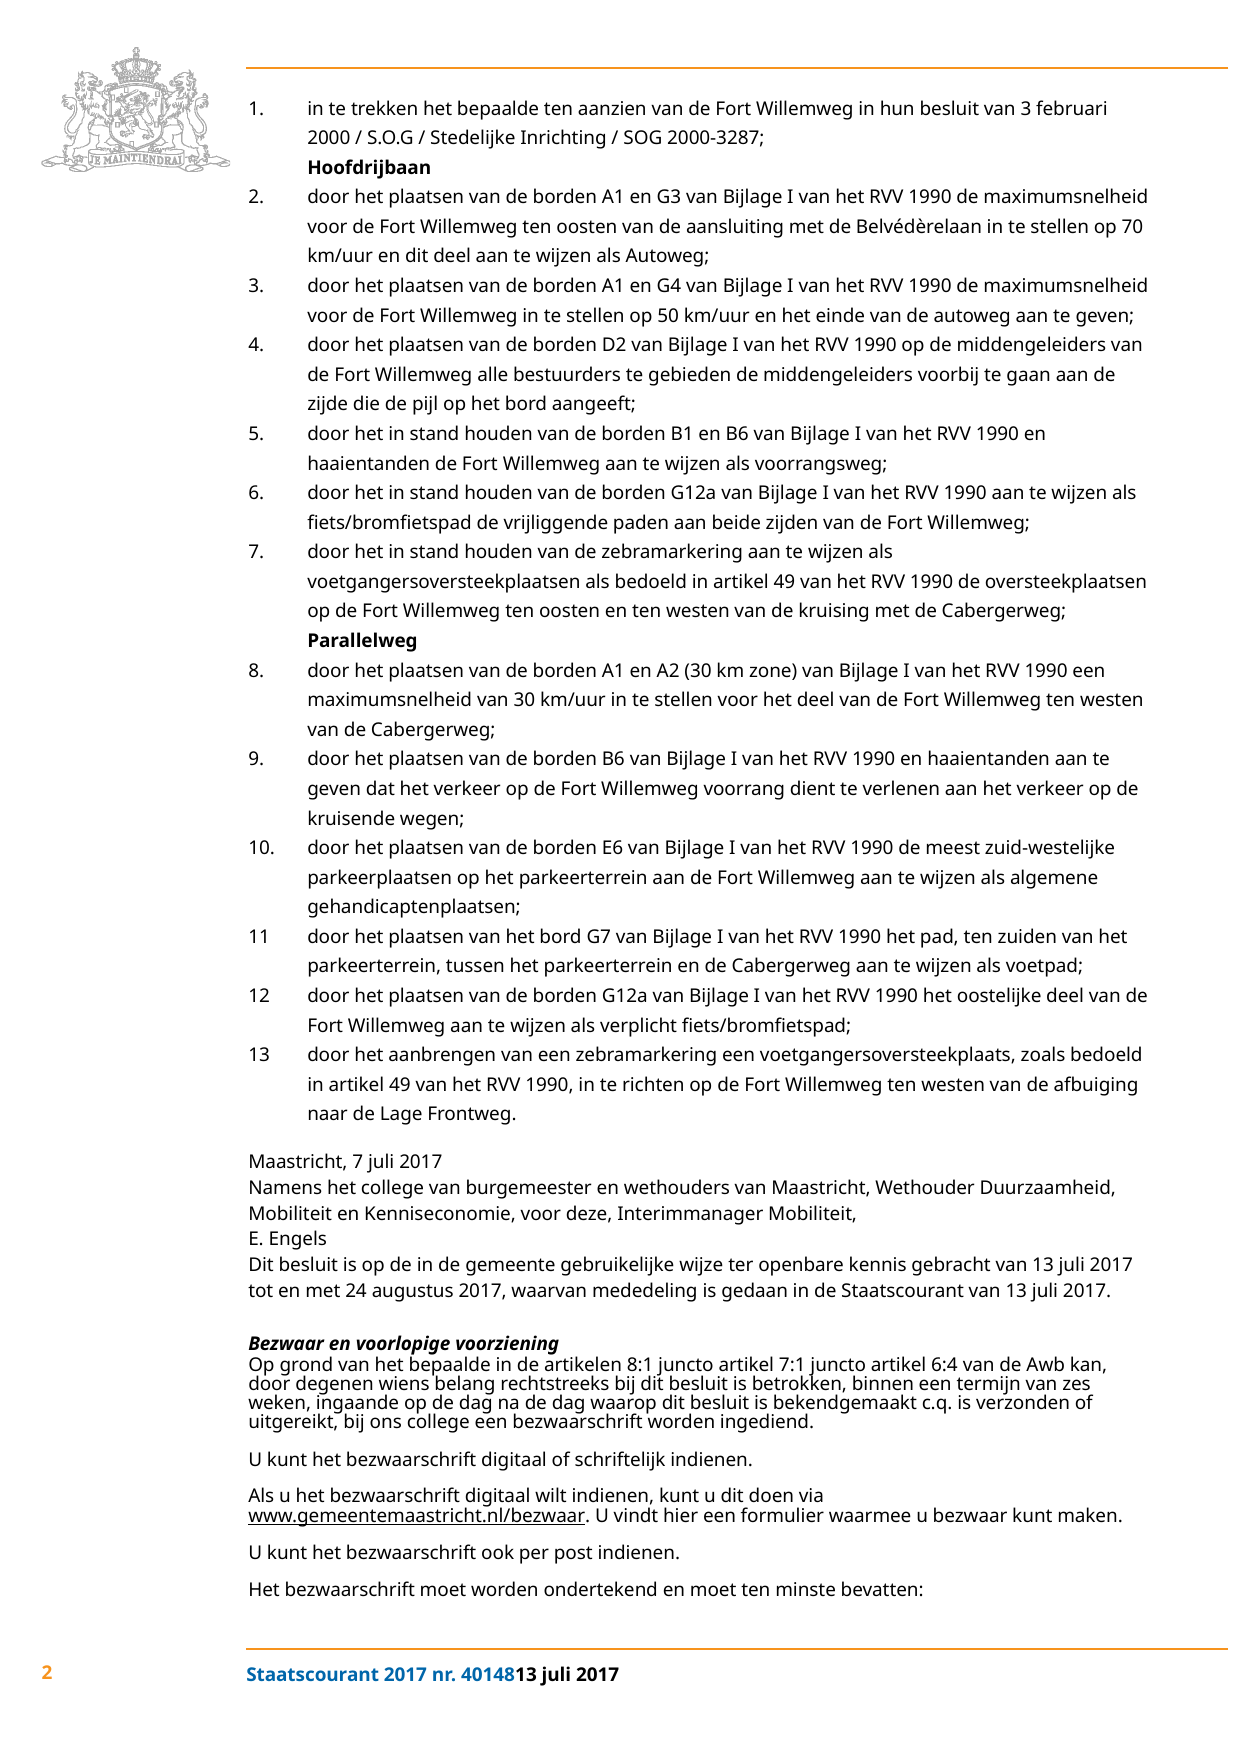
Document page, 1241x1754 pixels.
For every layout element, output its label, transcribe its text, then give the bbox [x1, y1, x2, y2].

list door het plaatsen van de borden B6 van Bijlage I van het RVV 1990 en haaientanden aan te geven dat het verkeer op de Fort Willemweg voorrang dient te verlenen aan het verkeer op de kruisende wegen; [248, 746, 1152, 831]
text Dit besluit is op de in de gemeente gebruikelijke wijze ter openbare kennis gebracht van 13 juli 2017 tot en met 24 augustus 2017, waarvan mededeling is gedaan in de Staatscourant van 13 juli 2017. [248, 1251, 1152, 1303]
text U kunt het bezwaarschrift digitaal of schriftelijk indienen. [248, 1451, 1152, 1470]
list door het in stand houden van de borden B1 en B6 van Bijlage I van het RVV 1990 en haaientanden de Fort Willemweg aan te wijzen als voorrangsweg; [248, 420, 1152, 476]
list in te trekken het bepaalde ten aanzien van de Fort Willemweg in hun besluit van 3 februari 2000 / S.O.G / Stedelijke Inrichting / SOG 2000-3287; [248, 95, 1152, 150]
text Maastricht, 7 juli 2017 [248, 1148, 1152, 1174]
list door het in stand houden van de zebramarkering aan te wijzen als voetgangersoversteekplaatsen als bedoeld in artikel 49 van het RVV 1990 de oversteekplaatsen op de Fort Willemweg ten oosten en ten westen van de kruising met de Cabergerweg; [248, 538, 1152, 623]
text Op grond van het bepaalde in de artikelen 8:1 juncto artikel 7:1 juncto artikel 6:4 van de Awb kan, door degenen wiens belang rechtstreeks bij dit besluit is betrokken, binnen een termijn van zes weken, ingaande op de dag na de dag waarop dit besluit is bekendgemaakt c.q. is verzonden of uitgereikt, bij ons college een bezwaarschrift worden ingediend. [248, 1356, 1152, 1433]
list door het aanbrengen van een zebramarkering een voetgangersoversteekplaats, zoals bedoeld in artikel 49 van het RVV 1990, in te richten op de Fort Willemweg ten westen van de afbuiging naar de Lage Frontweg. [248, 1041, 1152, 1126]
text U kunt het bezwaarschrift ook per post indienen. [248, 1544, 1152, 1563]
list door het plaatsen van de borden G12a van Bijlage I van het RVV 1990 het oostelijke deel van de Fort Willemweg aan te wijzen als verplicht fiets/bromfietspad; [248, 982, 1152, 1038]
text E. Engels [248, 1226, 1152, 1251]
text Als u het bezwaarschrift digitaal wilt indienen, kunt u dit doen via www.gemeentemaastricht.nl/bezwaar. U vindt hier een formulier waarmee u bezwaar kunt maken. [248, 1487, 1152, 1526]
list door het plaatsen van de borden A1 en A2 (30 km zone) van Bijlage I van het RVV 1990 een maximumsnelheid van 30 km/uur in te stellen voor het deel van de Fort Willemweg ten westen van de Cabergerweg; [248, 657, 1152, 742]
list door het in stand houden van de borden G12a van Bijlage I van het RVV 1990 aan te wijzen als fiets/bromfietspad de vrijliggende paden aan beide zijden van de Fort Willemweg; [248, 479, 1152, 535]
picture [41, 47, 231, 172]
list door het plaatsen van de borden A1 en G3 van Bijlage I van het RVV 1990 de maximumsnelheid voor de Fort Willemweg ten oosten van de aansluiting met de Belvédèrelaan in te stellen op 70 km/uur en dit deel aan te wijzen als Autoweg; [248, 183, 1152, 268]
text Bezwaar en voorlopige voorziening [248, 1330, 1152, 1356]
text Namens het college van burgemeester en wethouders van Maastricht, Wethouder Duurzaamheid, Mobiliteit en Kenniseconomie, voor deze, Interimmanager Mobiliteit, [248, 1174, 1152, 1226]
list door het plaatsen van de borden D2 van Bijlage I van het RVV 1990 op de middengeleiders van de Fort Willemweg alle bestuurders te gebieden de middengeleiders voorbij te gaan aan de zijde die de pijl op het bord aangeeft; [248, 331, 1152, 416]
list door het plaatsen van de borden E6 van Bijlage I van het RVV 1990 de meest zuid-westelijke parkeerplaatsen op het parkeerterrein aan de Fort Willemweg aan te wijzen als algemene gehandicaptenplaatsen; [248, 834, 1152, 919]
list door het plaatsen van het bord G7 van Bijlage I van het RVV 1990 het pad, ten zuiden van het parkeerterrein, tussen het parkeerterrein en de Cabergerweg aan te wijzen als voetpad; [248, 923, 1152, 978]
list door het plaatsen van de borden A1 en G4 van Bijlage I van het RVV 1990 de maximumsnelheid voor de Fort Willemweg in te stellen op 50 km/uur en het einde van de autoweg aan te geven; [248, 272, 1152, 328]
list Hoofdrijbaan [248, 154, 1152, 180]
text Het bezwaarschrift moet worden ondertekend en moet ten minste bevatten: [248, 1581, 1152, 1600]
list Parallelweg [248, 627, 1152, 653]
